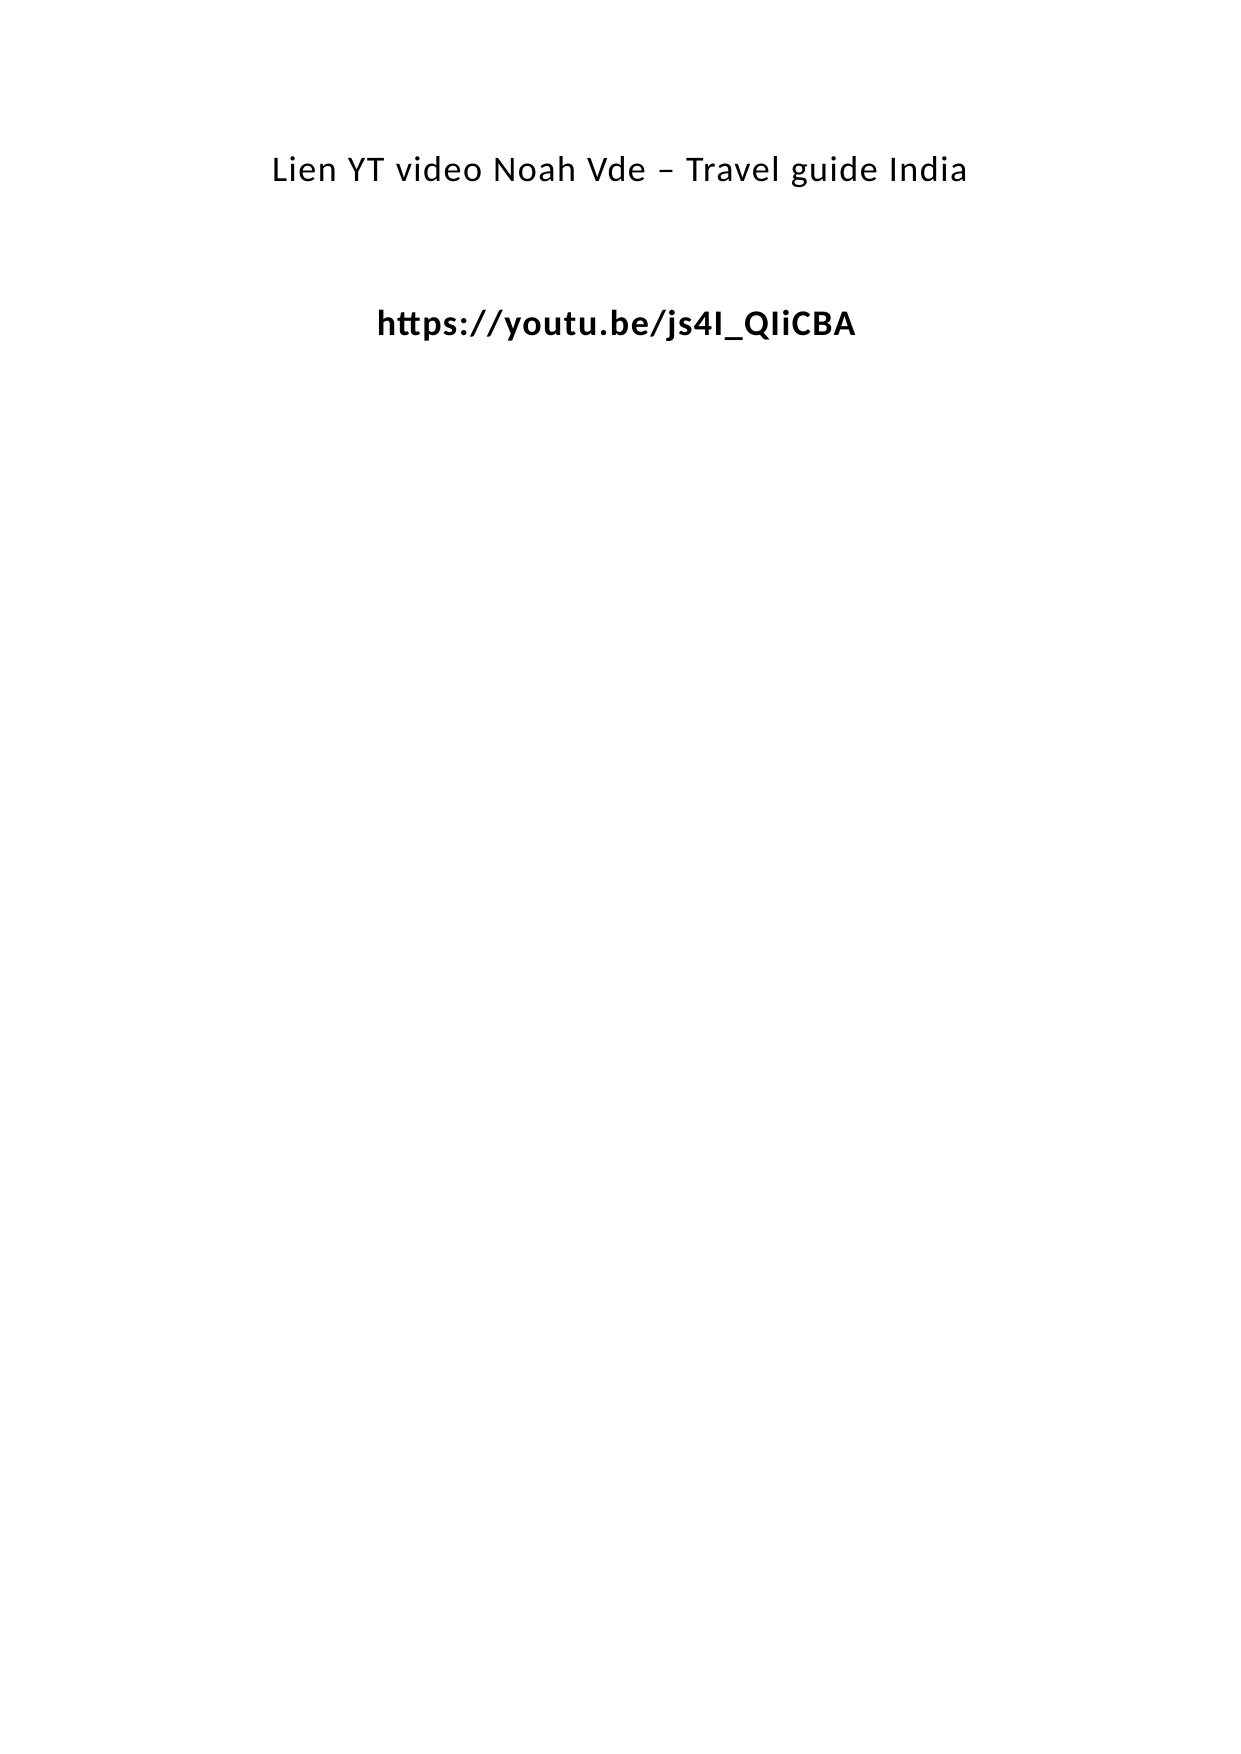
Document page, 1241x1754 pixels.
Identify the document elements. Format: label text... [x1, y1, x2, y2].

text https://youtu.be/js4I_QIiCBA [118, 300, 1122, 344]
text Lien YT video Noah Vde – Travel guide India [118, 146, 1122, 190]
